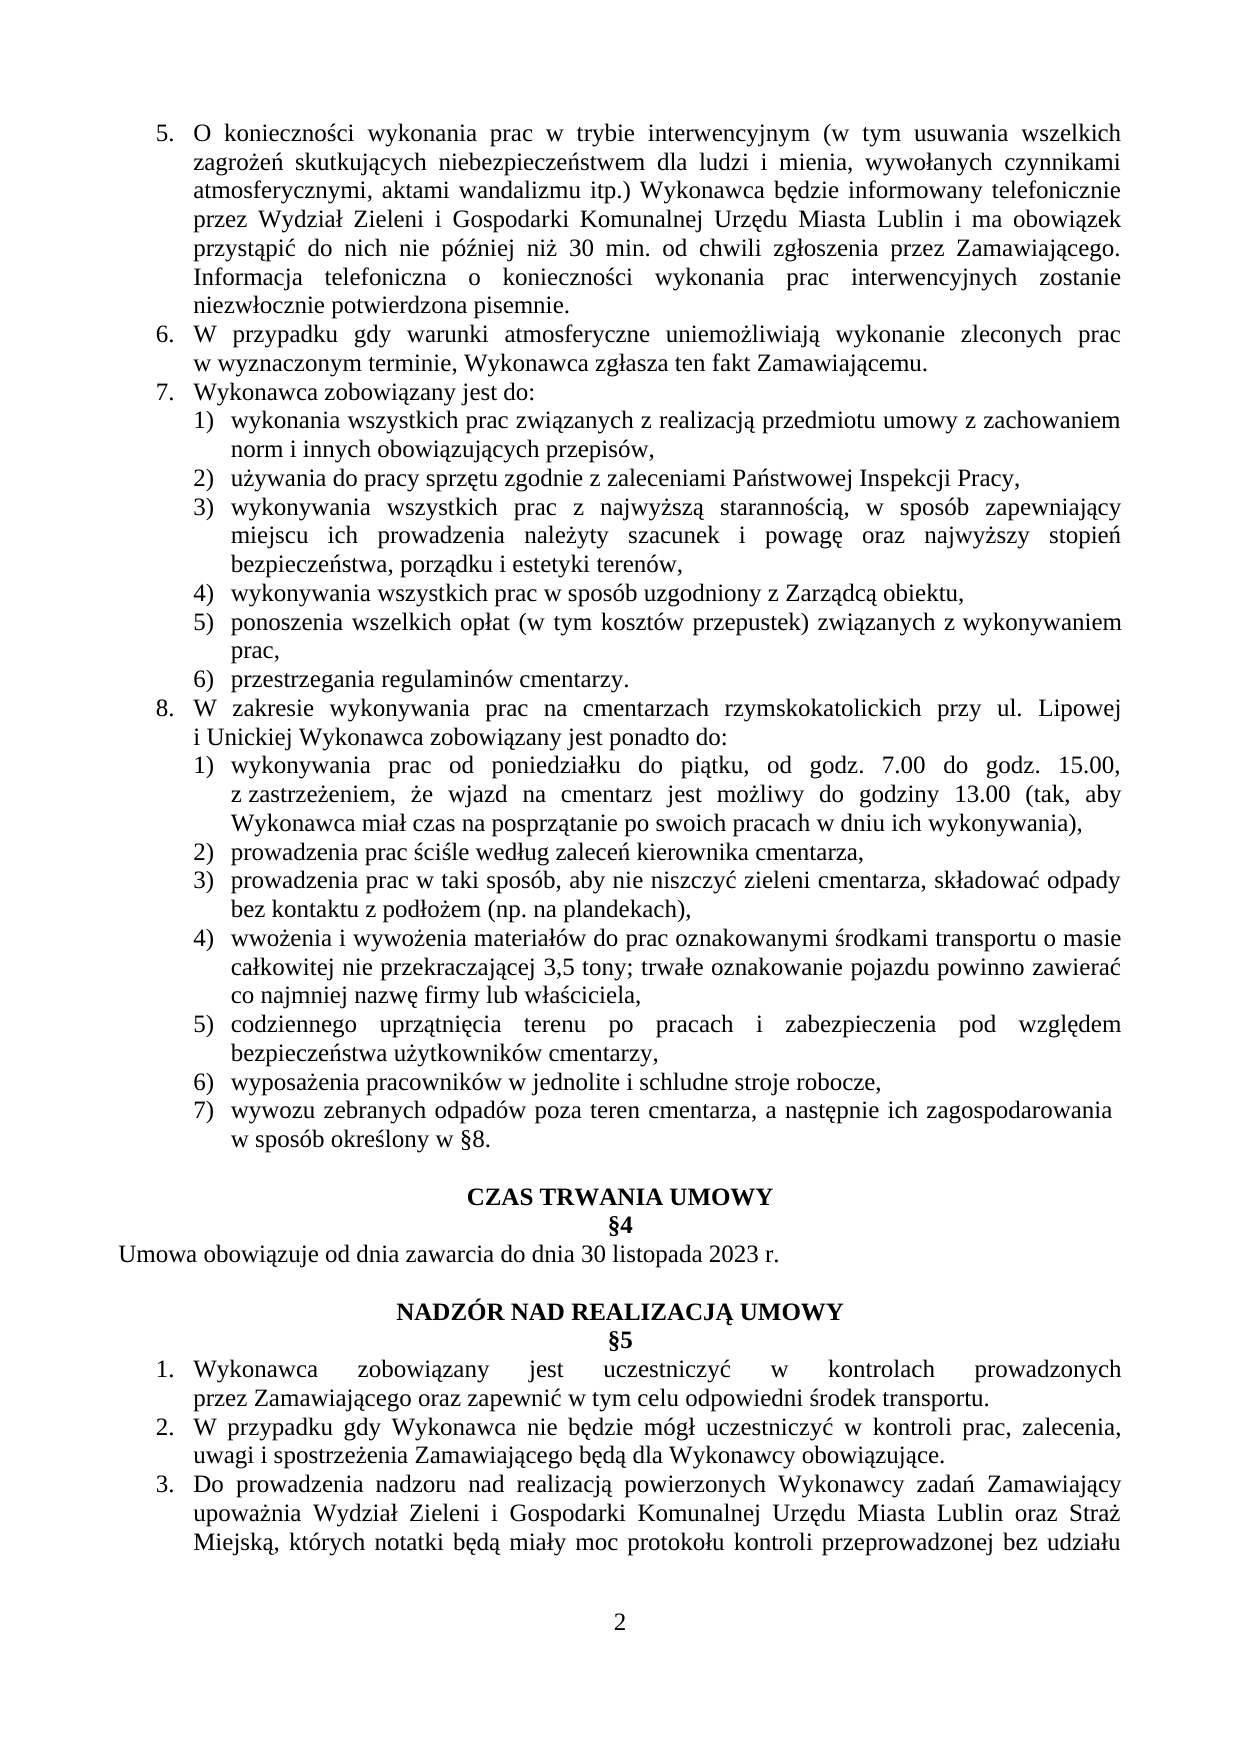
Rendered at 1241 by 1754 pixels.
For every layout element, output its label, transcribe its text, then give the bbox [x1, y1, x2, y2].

list codziennego uprzątnięcia terenu po pracach i zabezpieczenia pod względem bezpieczeństwa użytkowników cmentarzy, [193, 1009, 1122, 1067]
list używania do pracy sprzętu zgodnie z zaleceniami Państwowej Inspekcji Pracy, [193, 463, 1122, 492]
list O konieczności wykonania prac w trybie interwencyjnym (w tym usuwania wszelkich zagrożeń skutkujących niebezpieczeństwem dla ludzi i mienia, wywołanych czynnikami atmosferycznymi, aktami wandalizmu itp.) Wykonawca będzie informowany telefonicznie przez Wydział Zieleni i Gospodarki Komunalnej Urzędu Miasta Lublin i ma obowiązek przystąpić do nich nie później niż 30 min. od chwili zgłoszenia przez Zamawiającego. Informacja telefoniczna o konieczności wykonania prac interwencyjnych zostanie niezwłocznie potwierdzona pisemnie. [156, 118, 1122, 319]
list wywozu zebranych odpadów poza teren cmentarza, a następnie ich zagospodarowania w sposób określony w §8. [193, 1096, 1122, 1153]
text NADZÓR NAD REALIZACJĄ UMOWY [118, 1297, 1122, 1326]
list prowadzenia prac w taki sposób, aby nie niszczyć zieleni cmentarza, składować odpady bez kontaktu z podłożem (np. na plandekach), [193, 866, 1122, 923]
list Wykonawca zobowiązany jest uczestniczyć w kontrolach prowadzonych przez Zamawiającego oraz zapewnić w tym celu odpowiedni środek transportu. [156, 1354, 1122, 1412]
list W zakresie wykonywania prac na cmentarzach rzymskokatolickich przy ul. Lipowej i Unickiej Wykonawca zobowiązany jest ponadto do: [156, 693, 1122, 751]
list wykonywania wszystkich prac w sposób uzgodniony z Zarządcą obiektu, [193, 578, 1122, 607]
list W przypadku gdy warunki atmosferyczne uniemożliwiają wykonanie zleconych prac w wyznaczonym terminie, Wykonawca zgłasza ten fakt Zamawiającemu. [156, 319, 1122, 377]
list wykonywania wszystkich prac z najwyższą starannością, w sposób zapewniający miejscu ich prowadzenia należyty szacunek i powagę oraz najwyższy stopień bezpieczeństwa, porządku i estetyki terenów, [193, 492, 1122, 578]
text §4 [118, 1211, 1122, 1239]
list wyposażenia pracowników w jednolite i schludne stroje robocze, [193, 1067, 1122, 1096]
list Do prowadzenia nadzoru nad realizacją powierzonych Wykonawcy zadań Zamawiający upoważnia Wydział Zieleni i Gospodarki Komunalnej Urzędu Miasta Lublin oraz Straż Miejską, których notatki będą miały moc protokołu kontroli przeprowadzonej bez udziału [156, 1469, 1122, 1556]
list przestrzegania regulaminów cmentarzy. [193, 664, 1122, 693]
list wwożenia i wywożenia materiałów do prac oznakowanymi środkami transportu o masie całkowitej nie przekraczającej 3,5 tony; trwałe oznakowanie pojazdu powinno zawierać co najmniej nazwę firmy lub właściciela, [193, 923, 1122, 1009]
list Wykonawca zobowiązany jest do: [156, 377, 1122, 406]
list wykonania wszystkich prac związanych z realizacją przedmiotu umowy z zachowaniem norm i innych obowiązujących przepisów, [193, 406, 1122, 463]
text CZAS TRWANIA UMOWY [118, 1182, 1122, 1211]
list ponoszenia wszelkich opłat (w tym kosztów przepustek) związanych z wykonywaniem prac, [193, 607, 1122, 664]
list W przypadku gdy Wykonawca nie będzie mógł uczestniczyć w kontroli prac, zalecenia, uwagi i spostrzeżenia Zamawiającego będą dla Wykonawcy obowiązujące. [156, 1412, 1122, 1469]
text Umowa obowiązuje od dnia zawarcia do dnia 30 listopada 2023 r. [118, 1239, 1122, 1268]
list wykonywania prac od poniedziałku do piątku, od godz. 7.00 do godz. 15.00, z zastrzeżeniem, że wjazd na cmentarz jest możliwy do godziny 13.00 (tak, aby Wykonawca miał czas na posprzątanie po swoich pracach w dniu ich wykonywania), [193, 751, 1122, 837]
text §5 [118, 1326, 1122, 1354]
list prowadzenia prac ściśle według zaleceń kierownika cmentarza, [193, 837, 1122, 866]
